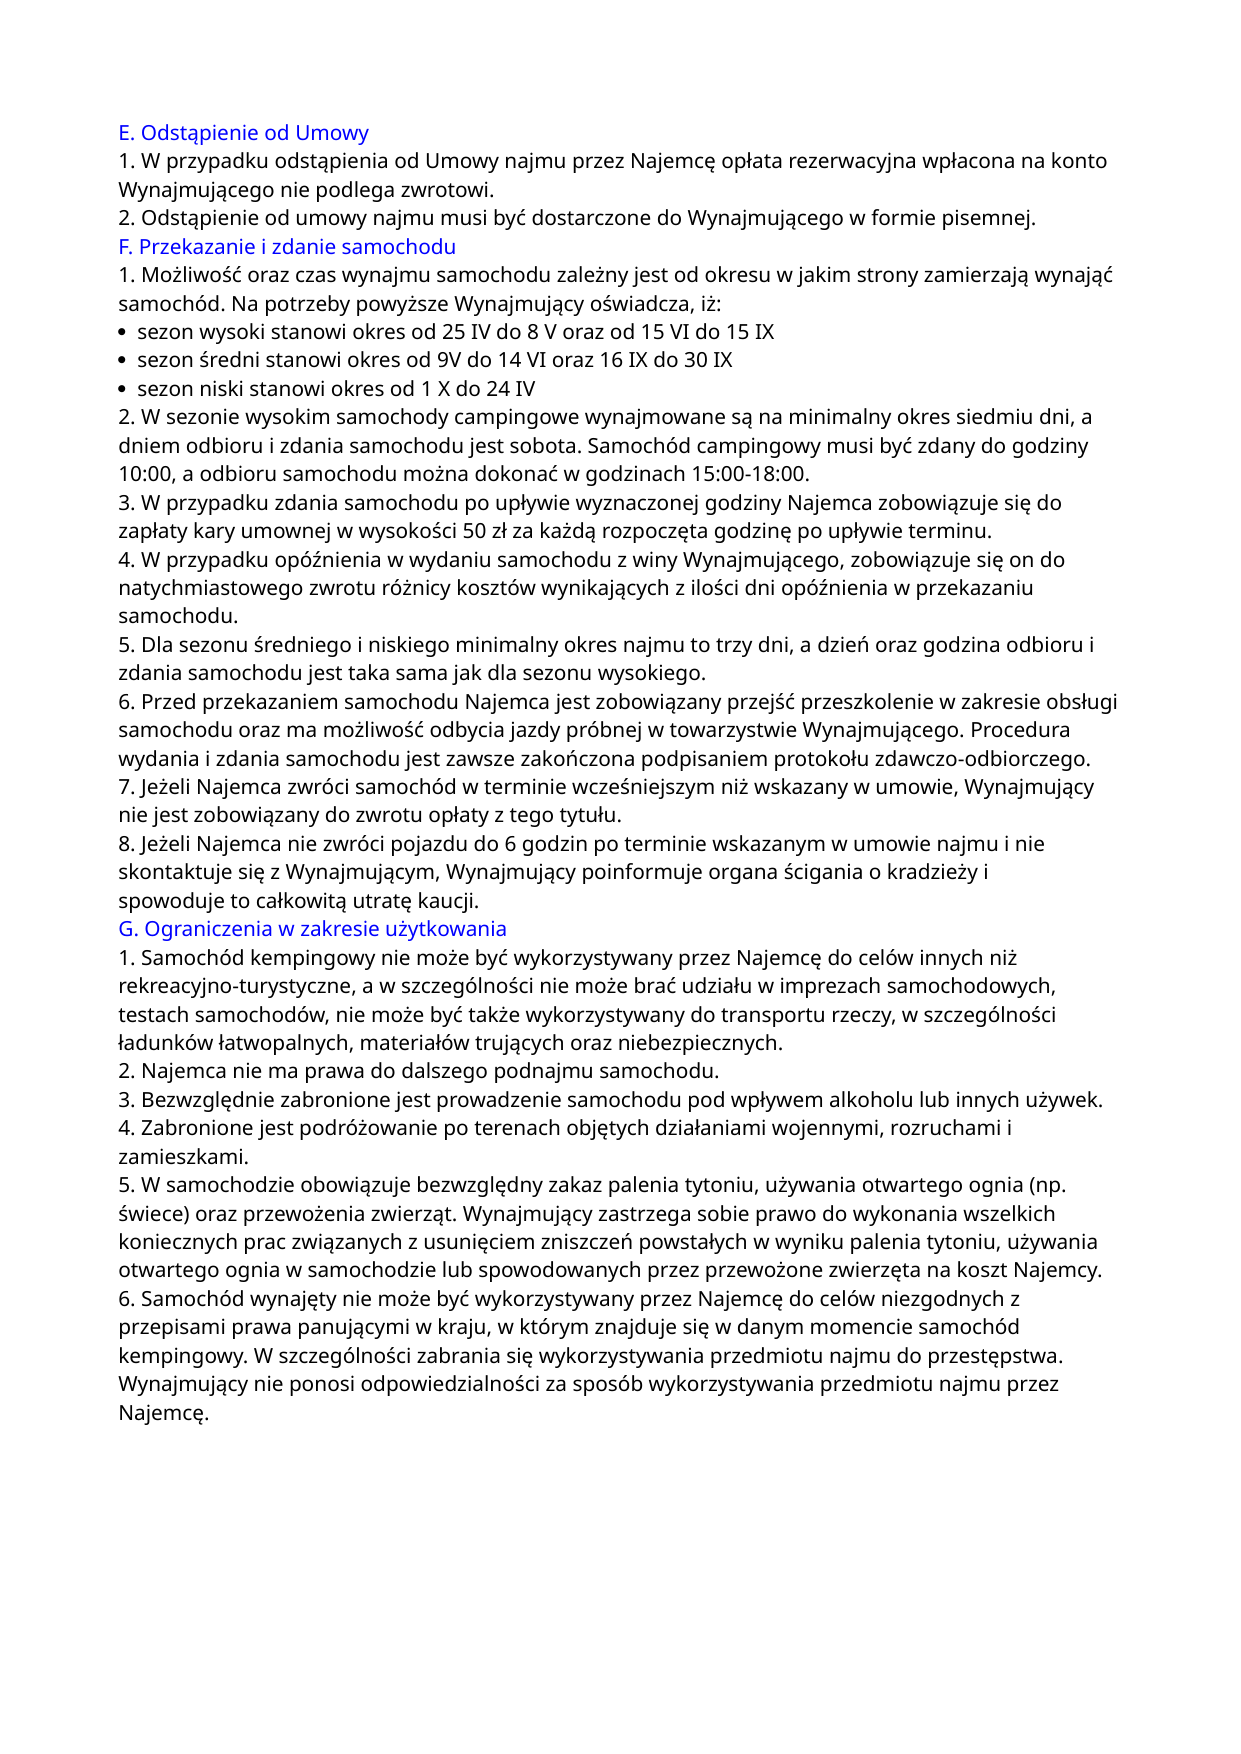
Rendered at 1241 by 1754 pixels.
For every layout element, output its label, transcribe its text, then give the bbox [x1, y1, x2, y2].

text 6. Przed przekazaniem samochodu Najemca jest zobowiązany przejść przeszkolenie w zakresie obsługi [118, 687, 1122, 715]
text 7. Jeżeli Najemca zwróci samochód w terminie wcześniejszym niż wskazany w umowie, Wynajmujący [118, 772, 1122, 801]
text koniecznych prac związanych z usunięciem zniszczeń powstałych w wyniku palenia tytoniu, używania [118, 1227, 1122, 1256]
text 8. Jeżeli Najemca nie zwróci pojazdu do 6 godzin po terminie wskazanym w umowie najmu i nie [118, 829, 1122, 857]
text 4. W przypadku opóźnienia w wydaniu samochodu z winy Wynajmującego, zobowiązuje się on do [118, 545, 1122, 573]
text 3. W przypadku zdania samochodu po upływie wyznaczonej godziny Najemca zobowiązuje się do [118, 488, 1122, 516]
text samochodu oraz ma możliwość odbycia jazdy próbnej w towarzystwie Wynajmującego. Procedura [118, 715, 1122, 744]
text · sezon średni stanowi okres od 9V do 14 VI oraz 16 IX do 30 IX [118, 346, 1122, 374]
text testach samochodów, nie może być także wykorzystywany do transportu rzeczy, w szczególności [118, 1000, 1122, 1028]
text wydania i zdania samochodu jest zawsze zakończona podpisaniem protokołu zdawczo-odbiorczego. [118, 744, 1122, 772]
text rekreacyjno-turystyczne, a w szczególności nie może brać udziału w imprezach samochodowych, [118, 971, 1122, 1000]
text E. Odstąpienie od Umowy [118, 118, 1122, 147]
text dniem odbioru i zdania samochodu jest sobota. Samochód campingowy musi być zdany do godziny [118, 431, 1122, 459]
text Wynajmującego nie podlega zwrotowi. [118, 175, 1122, 203]
text G. Ograniczenia w zakresie użytkowania [118, 914, 1122, 943]
text 5. Dla sezonu średniego i niskiego minimalny okres najmu to trzy dni, a dzień oraz godzina odbioru i [118, 630, 1122, 658]
text kempingowy. W szczególności zabrania się wykorzystywania przedmiotu najmu do przestępstwa. [118, 1341, 1122, 1369]
text zdania samochodu jest taka sama jak dla sezonu wysokiego. [118, 658, 1122, 687]
text spowoduje to całkowitą utratę kaucji. [118, 886, 1122, 914]
text 5. W samochodzie obowiązuje bezwzględny zakaz palenia tytoniu, używania otwartego ognia (np. [118, 1170, 1122, 1199]
text 1. Możliwość oraz czas wynajmu samochodu zależny jest od okresu w jakim strony zamierzają wynająć [118, 260, 1122, 289]
text 10:00, a odbioru samochodu można dokonać w godzinach 15:00-18:00. [118, 459, 1122, 488]
text Wynajmujący nie ponosi odpowiedzialności za sposób wykorzystywania przedmiotu najmu przez [118, 1369, 1122, 1398]
text 3. Bezwzględnie zabronione jest prowadzenie samochodu pod wpływem alkoholu lub innych używek. [118, 1085, 1122, 1113]
text · sezon wysoki stanowi okres od 25 IV do 8 V oraz od 15 VI do 15 IX [118, 317, 1122, 346]
text zamieszkami. [118, 1142, 1122, 1170]
text 1. W przypadku odstąpienia od Umowy najmu przez Najemcę opłata rezerwacyjna wpłacona na konto [118, 147, 1122, 175]
text natychmiastowego zwrotu różnicy kosztów wynikających z ilości dni opóźnienia w przekazaniu [118, 573, 1122, 602]
text 2. Najemca nie ma prawa do dalszego podnajmu samochodu. [118, 1057, 1122, 1085]
text 2. W sezonie wysokim samochody campingowe wynajmowane są na minimalny okres siedmiu dni, a [118, 402, 1122, 431]
text 2. Odstąpienie od umowy najmu musi być dostarczone do Wynajmującego w formie pisemnej. [118, 203, 1122, 232]
text przepisami prawa panującymi w kraju, w którym znajduje się w danym momencie samochód [118, 1312, 1122, 1341]
text · sezon niski stanowi okres od 1 X do 24 IV [118, 374, 1122, 402]
text skontaktuje się z Wynajmującym, Wynajmujący poinformuje organa ścigania o kradzieży i [118, 857, 1122, 886]
text świece) oraz przewożenia zwierząt. Wynajmujący zastrzega sobie prawo do wykonania wszelkich [118, 1199, 1122, 1227]
text otwartego ognia w samochodzie lub spowodowanych przez przewożone zwierzęta na koszt Najemcy. [118, 1256, 1122, 1284]
text samochód. Na potrzeby powyższe Wynajmujący oświadcza, iż: [118, 289, 1122, 317]
text 4. Zabronione jest podróżowanie po terenach objętych działaniami wojennymi, rozruchami i [118, 1113, 1122, 1142]
text 6. Samochód wynajęty nie może być wykorzystywany przez Najemcę do celów niezgodnych z [118, 1284, 1122, 1312]
text ładunków łatwopalnych, materiałów trujących oraz niebezpiecznych. [118, 1028, 1122, 1057]
text 1. Samochód kempingowy nie może być wykorzystywany przez Najemcę do celów innych niż [118, 943, 1122, 971]
text zapłaty kary umownej w wysokości 50 zł za każdą rozpoczęta godzinę po upływie terminu. [118, 516, 1122, 545]
text nie jest zobowiązany do zwrotu opłaty z tego tytułu. [118, 801, 1122, 829]
text F. Przekazanie i zdanie samochodu [118, 232, 1122, 260]
text Najemcę. [118, 1398, 1122, 1426]
text samochodu. [118, 602, 1122, 630]
